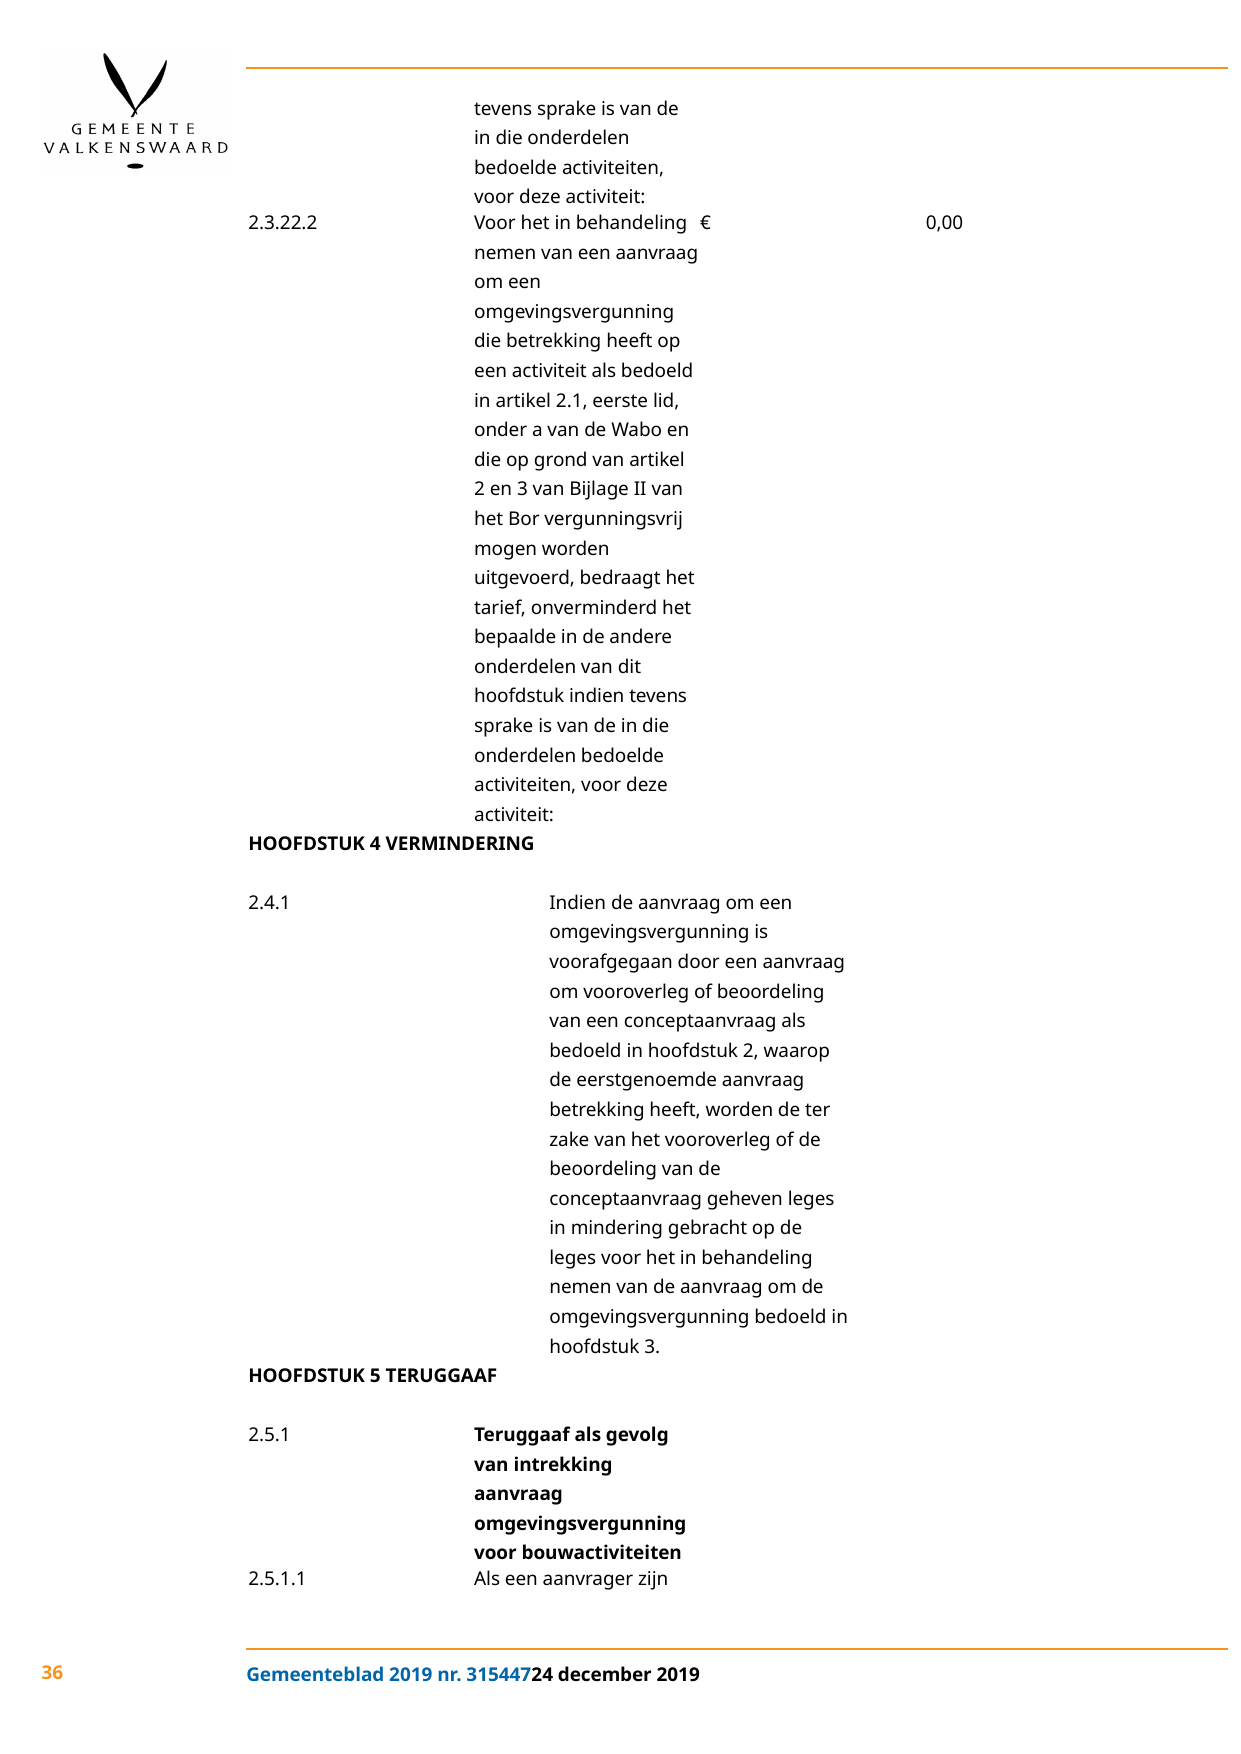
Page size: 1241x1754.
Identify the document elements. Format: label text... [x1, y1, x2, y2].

table_header Teruggaaf als gevolg van intrekking aanvraag omgevingsvergunning voor bouwactiviteiten [474, 1421, 700, 1565]
table_cell 2.3.22.2 [248, 209, 474, 827]
table_header [700, 1421, 926, 1565]
table_cell [700, 1565, 926, 1591]
table_header [926, 1421, 1152, 1565]
table_header 2.4.1 [248, 889, 549, 1359]
table_cell Als een aanvrager zijn [474, 1565, 700, 1591]
picture [41, 47, 231, 172]
table_cell [248, 95, 474, 209]
table_cell 2.5.1.1 [248, 1565, 474, 1591]
table_cell Voor het in behandeling nemen van een aanvraag om een omgevingsvergunning die betrekking heeft op een activiteit als bedoeld in artikel 2.1, eerste lid, onder a van de Wabo en die op grond van artikel 2 en 3 van Bijlage II van het Bor vergunningsvrij mogen worden uitgevoerd, bedraagt het tarief, onverminderd het bepaalde in de andere onderdelen van dit hoofdstuk indien tevens sprake is van de in die onderdelen bedoelde activiteiten, voor deze activiteit: [474, 209, 700, 827]
table_cell tevens sprake is van de in die onderdelen bedoelde activiteiten, voor deze activiteit: [474, 95, 700, 209]
table_cell [700, 95, 926, 209]
table_cell [926, 1565, 1152, 1591]
table_header 2.5.1 [248, 1421, 474, 1565]
table_header [850, 889, 1152, 1359]
table_cell € [700, 209, 926, 827]
text HOOFDSTUK 4 VERMINDERING [248, 830, 1152, 856]
table_cell [926, 95, 1152, 209]
table_header Indien de aanvraag om een omgevingsvergunning is voorafgegaan door een aanvraag om vooroverleg of beoordeling van een conceptaanvraag als bedoeld in hoofdstuk 2, waarop de eerstgenoemde aanvraag betrekking heeft, worden de ter zake van het vooroverleg of de beoordeling van de conceptaanvraag geheven leges in mindering gebracht op de leges voor het in behandeling nemen van de aanvraag om de omgevingsvergunning bedoeld in hoofdstuk 3. [549, 889, 850, 1359]
table_cell 0,00 [926, 209, 1152, 827]
text HOOFDSTUK 5 TERUGGAAF [248, 1362, 1152, 1388]
